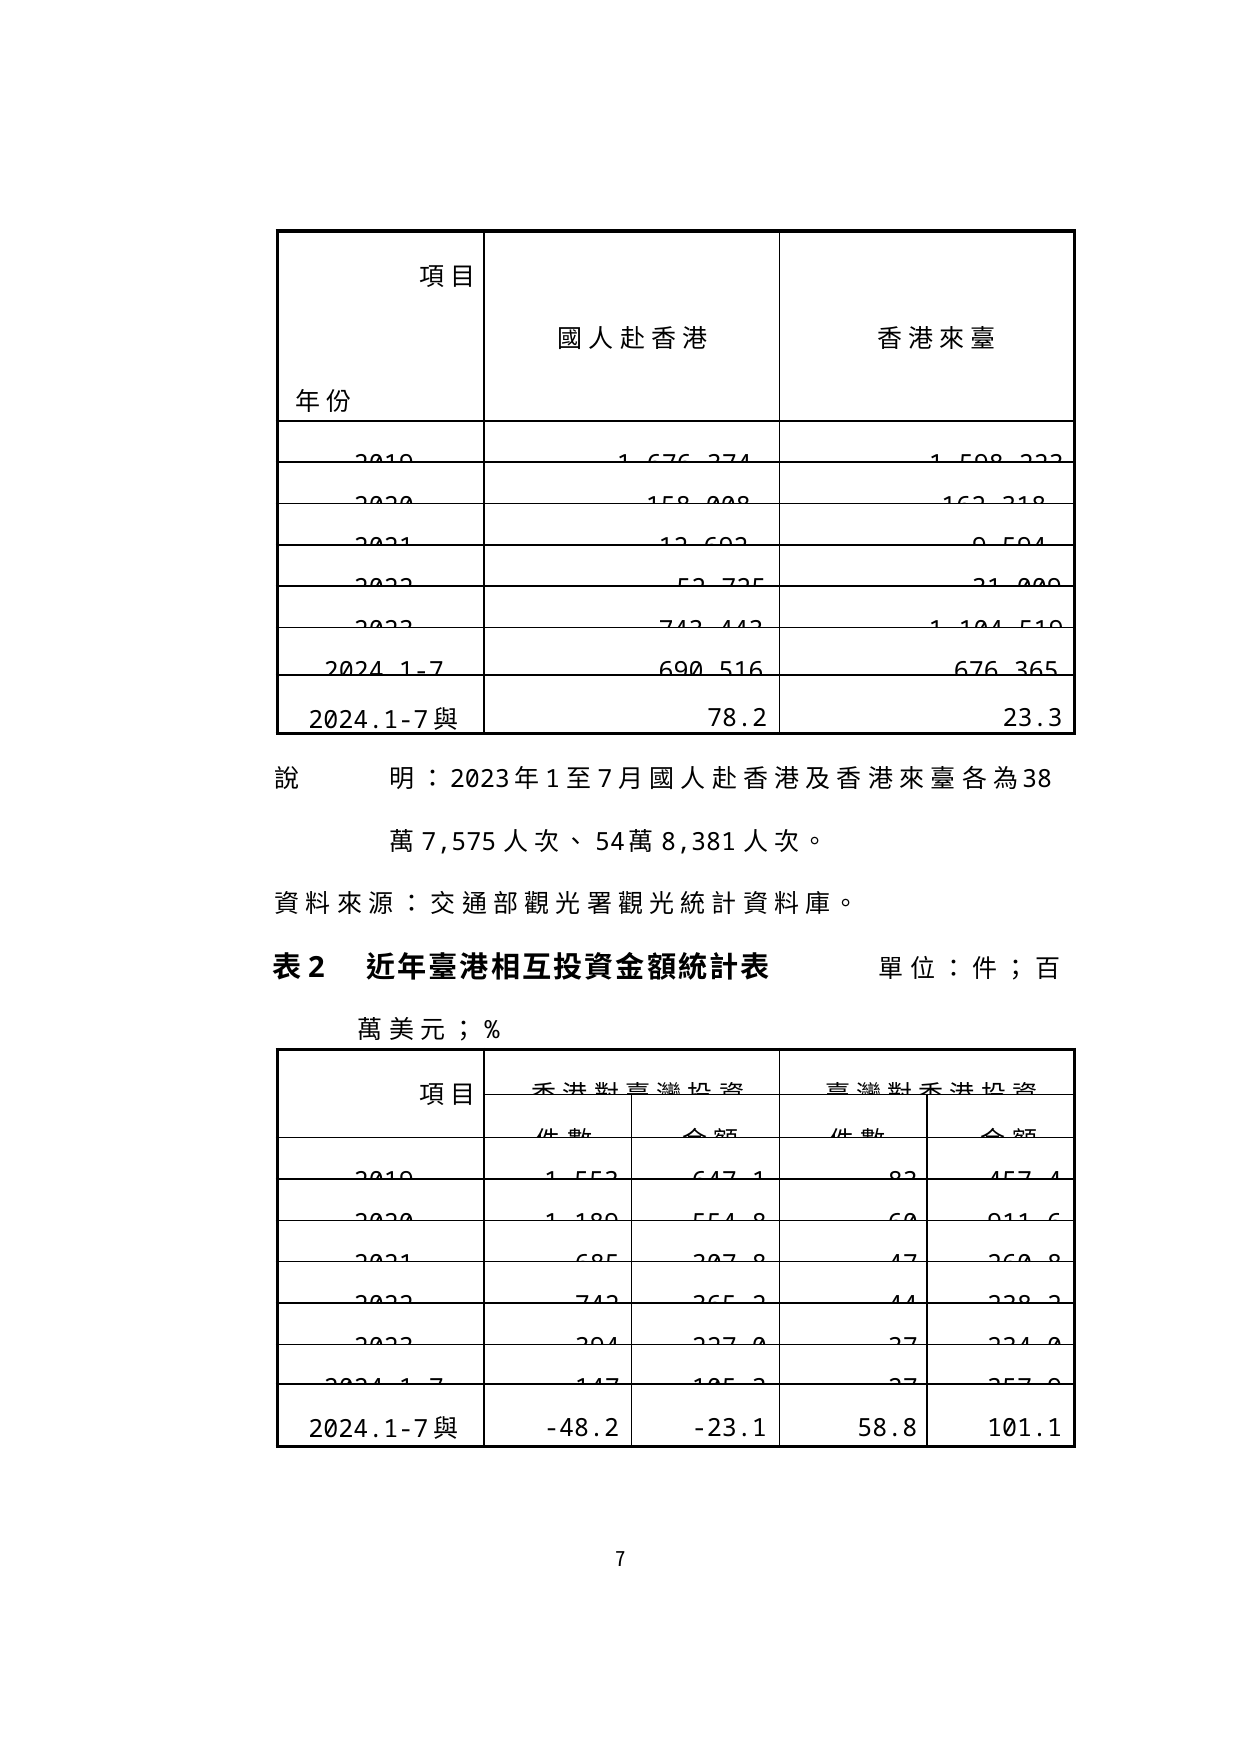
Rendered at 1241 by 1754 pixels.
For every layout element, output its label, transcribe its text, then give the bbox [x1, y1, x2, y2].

text 資料來源：交通部觀光署觀光統計資料庫。 [266, 860, 1063, 923]
table_header 項目 年份 [279, 1051, 483, 1137]
table_cell 742 [485, 1262, 631, 1302]
table_cell 2024.1-7 [279, 1345, 483, 1383]
table_cell 1,553 [485, 1138, 631, 1178]
table_cell 31,009 [780, 546, 1073, 585]
table_cell 2024.1-7與上年同期比較 [279, 1385, 483, 1445]
table_cell 9,594 [780, 504, 1073, 544]
table_cell 676,365 [780, 628, 1073, 674]
table_cell 162,318 [780, 463, 1073, 503]
table_cell 1,598,223 [780, 422, 1073, 461]
table_cell 金額 [928, 1095, 1073, 1137]
table_cell 件數 [485, 1095, 631, 1137]
table_cell 12,692 [485, 504, 779, 544]
table_cell 690,516 [485, 628, 779, 674]
table_cell 105.3 [632, 1345, 779, 1383]
table_cell 金額 [632, 1095, 779, 1137]
table_cell 365.2 [632, 1262, 779, 1302]
table_cell 2019 [279, 422, 483, 461]
table_cell 2023 [279, 1304, 483, 1343]
table_cell 101.1 [928, 1385, 1073, 1445]
table_cell 1,189 [485, 1180, 631, 1219]
table_cell 2019 [279, 1138, 483, 1178]
table_cell 44 [780, 1262, 926, 1302]
table_cell 554.8 [632, 1180, 779, 1219]
table_cell 37 [780, 1304, 926, 1343]
table_cell 78.2 [485, 676, 779, 732]
table_cell 238.2 [928, 1262, 1073, 1302]
table_cell 260.8 [928, 1221, 1073, 1261]
table_cell 2022 [279, 1262, 483, 1302]
table_header 臺灣對香港投資 [780, 1051, 1073, 1093]
table_cell 307.8 [632, 1221, 779, 1261]
table_cell -23.1 [632, 1385, 779, 1445]
table_cell 227.0 [632, 1304, 779, 1343]
table_header 國人赴香港 [485, 233, 779, 420]
table_cell 58.8 [780, 1385, 926, 1445]
table_header 項目 年份 [279, 233, 483, 420]
table_cell 83 [780, 1138, 926, 1178]
table_cell 685 [485, 1221, 631, 1261]
text 說 明：2023年1至7月國人赴香港及香港來臺各為38萬7,575人次、54萬8,381人次。 [266, 735, 1063, 860]
table_cell 27 [780, 1345, 926, 1383]
table_cell 2021 [279, 504, 483, 544]
table_cell 394 [485, 1304, 631, 1343]
table_cell 2020 [279, 463, 483, 503]
table_header 香港對臺灣投資 [485, 1051, 779, 1093]
table_cell 743,443 [485, 587, 779, 627]
table_cell 457.4 [928, 1138, 1073, 1178]
table_header 香港來臺 [780, 233, 1073, 420]
table_cell 23.3 [780, 676, 1073, 732]
table_cell 911.6 [928, 1180, 1073, 1219]
table_cell 158,008 [485, 463, 779, 503]
table_cell 357.9 [928, 1345, 1073, 1383]
table_cell 2020 [279, 1180, 483, 1219]
table_cell 2022 [279, 546, 483, 585]
table_cell 2024.1-7 [279, 628, 483, 674]
table_cell 2023 [279, 587, 483, 627]
table_cell 1,104,519 [780, 587, 1073, 627]
table_cell 2021 [279, 1221, 483, 1261]
table_cell 件數 [780, 1095, 926, 1137]
table_cell 147 [485, 1345, 631, 1383]
table_cell 1,676,374 [485, 422, 779, 461]
table_cell -48.2 [485, 1385, 631, 1445]
table_cell 52,725 [485, 546, 779, 585]
table_cell 60 [780, 1180, 926, 1219]
table_cell 234.0 [928, 1304, 1073, 1343]
table_cell 47 [780, 1221, 926, 1261]
text 表2 近年臺港相互投資金額統計表 單位：件；百萬美元；% [266, 923, 1063, 1048]
table_cell 2024.1-7與上年同期比較 [279, 676, 483, 732]
table_cell 647.1 [632, 1138, 779, 1178]
